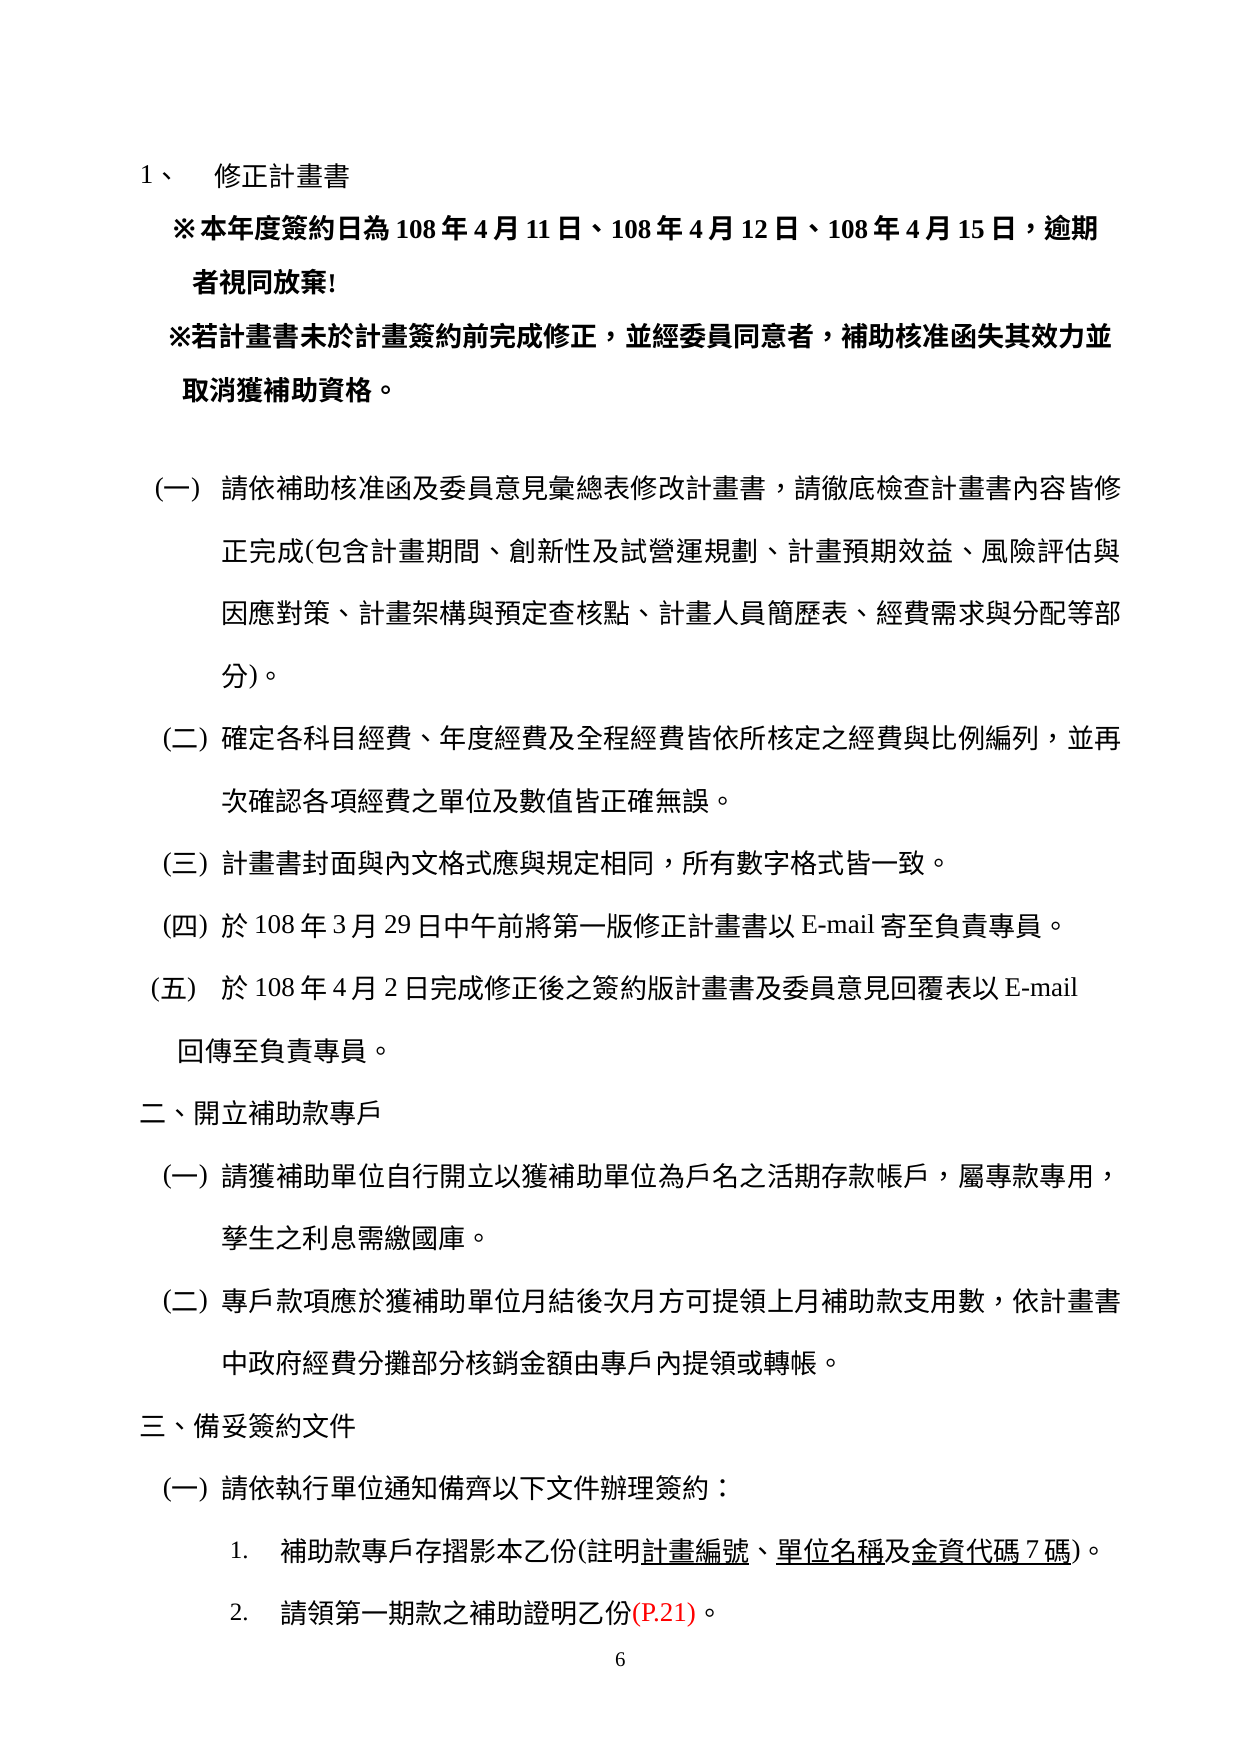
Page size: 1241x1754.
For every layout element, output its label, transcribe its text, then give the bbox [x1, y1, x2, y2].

text 取消獲補助資格。 [168, 357, 1122, 412]
text (一) 請獲補助單位自行開立以獲補助單位為戶名之活期存款帳戶，屬專款專用，孳生之利息需繳國庫。 [163, 1132, 1122, 1257]
text (四) 於108年3月29日中午前將第一版修正計畫書以E-mail寄至負責專員。 [163, 882, 1122, 945]
text (三) 計畫書封面與內文格式應與規定相同，所有數字格式皆一致。 [163, 820, 1122, 882]
text 二、開立補助款專戶 [139, 1070, 1122, 1132]
text (五) 於108年4月2日完成修正後之簽約版計畫書及委員意見回覆表以E-mail [137, 945, 1122, 1007]
list 請領第一期款之補助證明乙份(P.21)。 [229, 1570, 1122, 1632]
text ※本年度簽約日為108年4月11日、108年4月12日、108年4月15日，逾期者視同放棄! [168, 195, 1122, 303]
text (一) 請依執行單位通知備齊以下文件辦理簽約： [163, 1445, 1122, 1507]
text 三、備妥簽約文件 [139, 1382, 1122, 1445]
list 修正計畫書 [139, 132, 1122, 195]
text (二) 專戶款項應於獲補助單位月結後次月方可提領上月補助款支用數，依計畫書中政府經費分攤部分核銷金額由專戶內提領或轉帳。 [163, 1257, 1122, 1382]
text (二) 確定各科目經費、年度經費及全程經費皆依所核定之經費與比例編列，並再次確認各項經費之單位及數值皆正確無誤。 [163, 695, 1122, 820]
list 補助款專戶存摺影本乙份(註明計畫編號、單位名稱及金資代碼7碼)。 [229, 1507, 1122, 1570]
text (一) 請依補助核准函及委員意見彙總表修改計畫書，請徹底檢查計畫書內容皆修正完成(包含計畫期間、創新性及試營運規劃、計畫預期效益、風險評估與因應對策、計畫架構與預定查核點、計畫人員簡歷表、經費需求與分配等部分)。 [148, 445, 1122, 695]
text ※若計畫書未於計畫簽約前完成修正，並經委員同意者，補助核准函失其效力並 [168, 303, 1122, 357]
text 回傳至負責專員。 [137, 1007, 1122, 1070]
